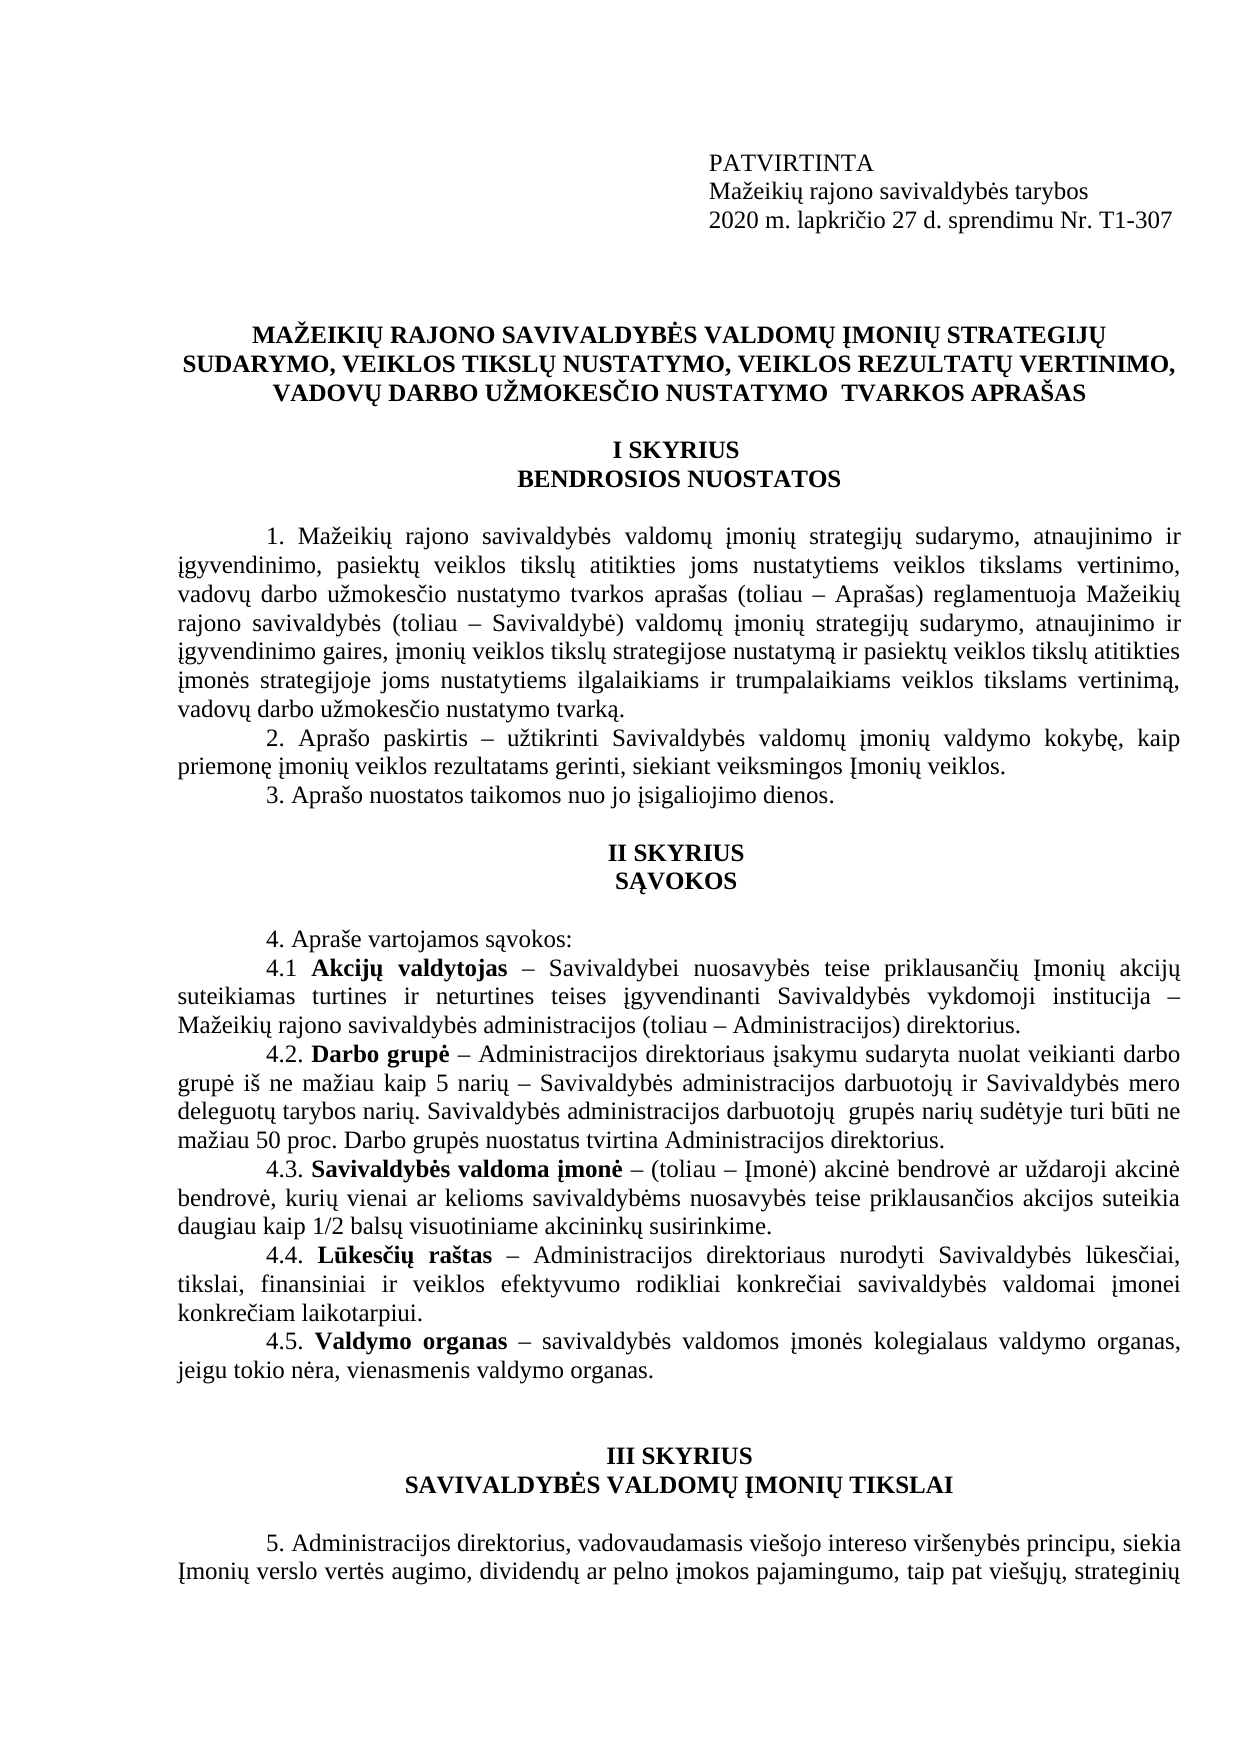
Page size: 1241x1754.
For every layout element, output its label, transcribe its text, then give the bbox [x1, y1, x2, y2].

text BENDROSIOS NUOSTATOS [177, 464, 1181, 493]
text Mažeikių rajono savivaldybės tarybos [177, 176, 1181, 205]
text 4.3. Savivaldybės valdoma įmonė – (toliau – Įmonė) akcinė bendrovė ar uždaroji akcinė bendrovė, kurių vienai ar kelioms savivaldybėms nuosavybės teise priklausančios akcijos suteikia daugiau kaip 1/2 balsų visuotiniame akcininkų susirinkime. [177, 1154, 1181, 1240]
text 4.2. Darbo grupė – Administracijos direktoriaus įsakymu sudaryta nuolat veikianti darbo grupė iš ne mažiau kaip 5 narių – Savivaldybės administracijos darbuotojų ir Savivaldybės mero deleguotų tarybos narių. Savivaldybės administracijos darbuotojų grupės narių sudėtyje turi būti ne mažiau 50 proc. Darbo grupės nuostatus tvirtina Administracijos direktorius. [177, 1039, 1181, 1154]
text SĄVOKOS [177, 866, 1181, 895]
text III SKYRIUS [177, 1441, 1181, 1470]
text PATVIRTINTA [177, 148, 1181, 176]
text 4.5. Valdymo organas – savivaldybės valdomos įmonės kolegialaus valdymo organas, jeigu tokio nėra, vienasmenis valdymo organas. [177, 1326, 1181, 1384]
text 2020 m. lapkričio 27 d. sprendimu Nr. T1-307 [177, 205, 1181, 234]
text II SKYRIUS [177, 838, 1181, 866]
text 2. Aprašo paskirtis – užtikrinti Savivaldybės valdomų įmonių valdymo kokybę, kaip priemonę įmonių veiklos rezultatams gerinti, siekiant veiksmingos Įmonių veiklos. [177, 723, 1181, 780]
text 5. Administracijos direktorius, vadovaudamasis viešojo intereso viršenybės principu, siekia Įmonių verslo vertės augimo, dividendų ar pelno įmokos pajamingumo, taip pat viešųjų, strateginių [177, 1528, 1181, 1585]
text 3. Aprašo nuostatos taikomos nuo jo įsigaliojimo dienos. [177, 780, 1181, 809]
text 4.4. Lūkesčių raštas – Administracijos direktoriaus nurodyti Savivaldybės lūkesčiai, tikslai, finansiniai ir veiklos efektyvumo rodikliai konkrečiai savivaldybės valdomai įmonei konkrečiam laikotarpiui. [177, 1240, 1181, 1326]
text 1. Mažeikių rajono savivaldybės valdomų įmonių strategijų sudarymo, atnaujinimo ir įgyvendinimo, pasiektų veiklos tikslų atitikties joms nustatytiems veiklos tikslams vertinimo, vadovų darbo užmokesčio nustatymo tvarkos aprašas (toliau – Aprašas) reglamentuoja Mažeikių rajono savivaldybės (toliau – Savivaldybė) valdomų įmonių strategijų sudarymo, atnaujinimo ir įgyvendinimo gaires, įmonių veiklos tikslų strategijose nustatymą ir pasiektų veiklos tikslų atitikties įmonės strategijoje joms nustatytiems ilgalaikiams ir trumpalaikiams veiklos tikslams vertinimą, vadovų darbo užmokesčio nustatymo tvarką. [177, 521, 1181, 723]
text SAVIVALDYBĖS VALDOMŲ ĮMONIŲ TIKSLAI [177, 1470, 1181, 1499]
text 4.1 Akcijų valdytojas – Savivaldybei nuosavybės teise priklausančių Įmonių akcijų suteikiamas turtines ir neturtines teises įgyvendinanti Savivaldybės vykdomoji institucija – Mažeikių rajono savivaldybės administracijos (toliau – Administracijos) direktorius. [177, 953, 1181, 1039]
text MAŽEIKIŲ RAJONO SAVIVALDYBĖS VALDOMŲ ĮMONIŲ STRATEGIJŲ SUDARYMO, VEIKLOS TIKSLŲ NUSTATYMO, VEIKLOS REZULTATŲ VERTINIMO, VADOVŲ DARBO UŽMOKESČIO NUSTATYMO TVARKOS APRAŠAS [177, 320, 1181, 406]
text I SKYRIUS [177, 435, 1181, 464]
text 4. Apraše vartojamos sąvokos: [177, 924, 1181, 953]
